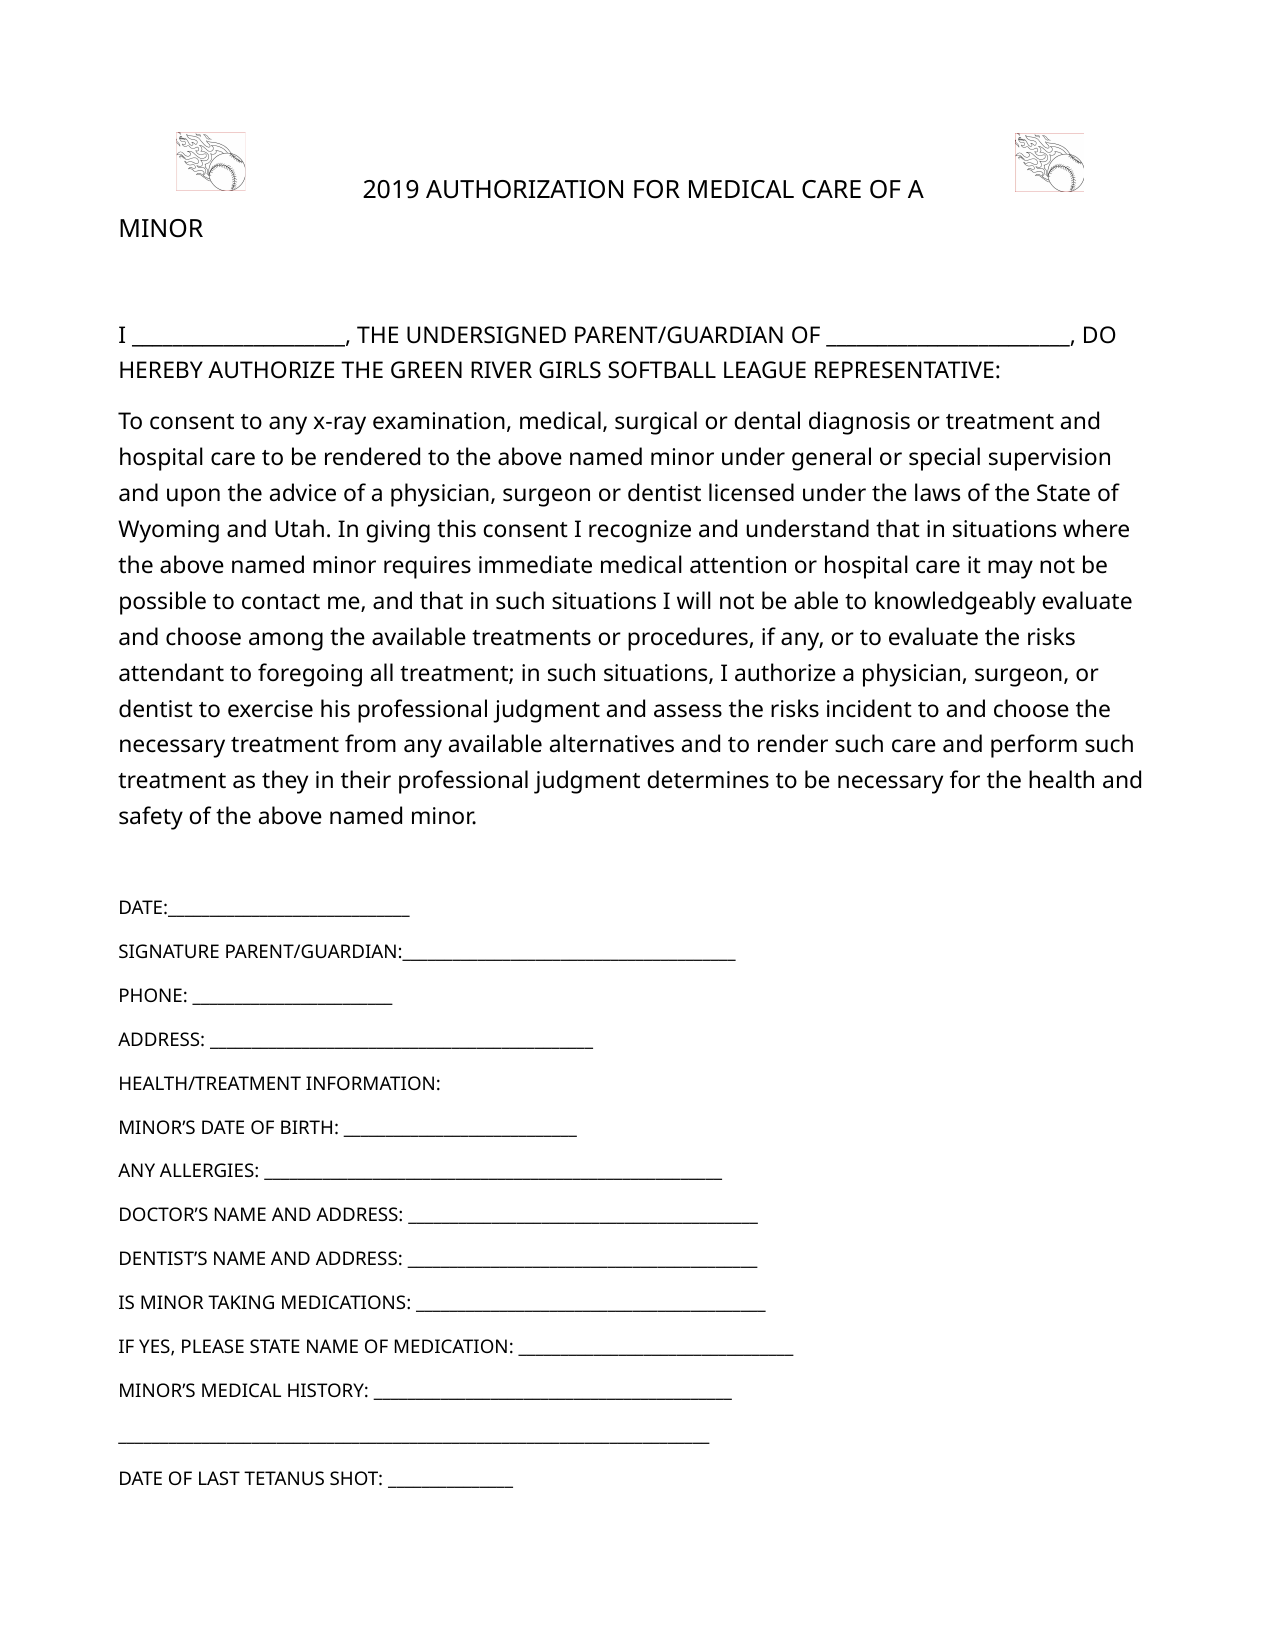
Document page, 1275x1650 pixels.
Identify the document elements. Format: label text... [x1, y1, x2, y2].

text To consent to any x-ray examination, medical, surgical or dental diagnosis or treatment and hospital care to be rendered to the above named minor under general or special supervision and upon the advice of a physician, surgeon or dentist licensed under the laws of the State of Wyoming and Utah. In giving this consent I recognize and understand that in situations where the above named minor requires immediate medical attention or hospital care it may not be possible to contact me, and that in such situations I will not be able to knowledgeably evaluate and choose among the available treatments or procedures, if any, or to evaluate the risks attendant to foregoing all treatment; in such situations, I authorize a physician, surgeon, or dentist to exercise his professional judgment and assess the risks incident to and choose the necessary treatment from any available alternatives and to render such care and perform such treatment as they in their professional judgment determines to be necessary for the health and safety of the above named minor. [118, 405, 1157, 832]
text IF YES, PLEASE STATE NAME OF MEDICATION: _________________________________ [118, 1333, 1157, 1359]
text MINOR’S MEDICAL HISTORY: ___________________________________________ [118, 1377, 1157, 1403]
picture [1015, 133, 1084, 192]
text ADDRESS: ______________________________________________ [118, 1026, 1157, 1052]
text MINOR’S DATE OF BIRTH: ____________________________ [118, 1114, 1157, 1139]
text ANY ALLERGIES: _______________________________________________________ [118, 1158, 1157, 1183]
text SIGNATURE PARENT/GUARDIAN:________________________________________ [118, 938, 1157, 964]
picture [176, 132, 246, 191]
text HEALTH/TREATMENT INFORMATION: [118, 1070, 1157, 1096]
text DOCTOR’S NAME AND ADDRESS: __________________________________________ [118, 1202, 1157, 1227]
text IS MINOR TAKING MEDICATIONS: __________________________________________ [118, 1289, 1157, 1315]
text 2019 AUTHORIZATION FOR MEDICAL CARE OF A MINOR [118, 172, 1157, 245]
text DENTIST’S NAME AND ADDRESS: __________________________________________ [118, 1246, 1157, 1271]
text _______________________________________________________________________ [118, 1421, 1157, 1446]
text PHONE: ________________________ [118, 982, 1157, 1008]
text I _____________________, THE UNDERSIGNED PARENT/GUARDIAN OF ________________________, DO HEREBY AUTHORIZE THE GREEN RIVER GIRLS SOFTBALL LEAGUE REPRESENTATIVE: [118, 318, 1157, 386]
text DATE OF LAST TETANUS SHOT: _______________ [118, 1465, 1157, 1490]
text DATE:_____________________________ [118, 895, 1157, 920]
